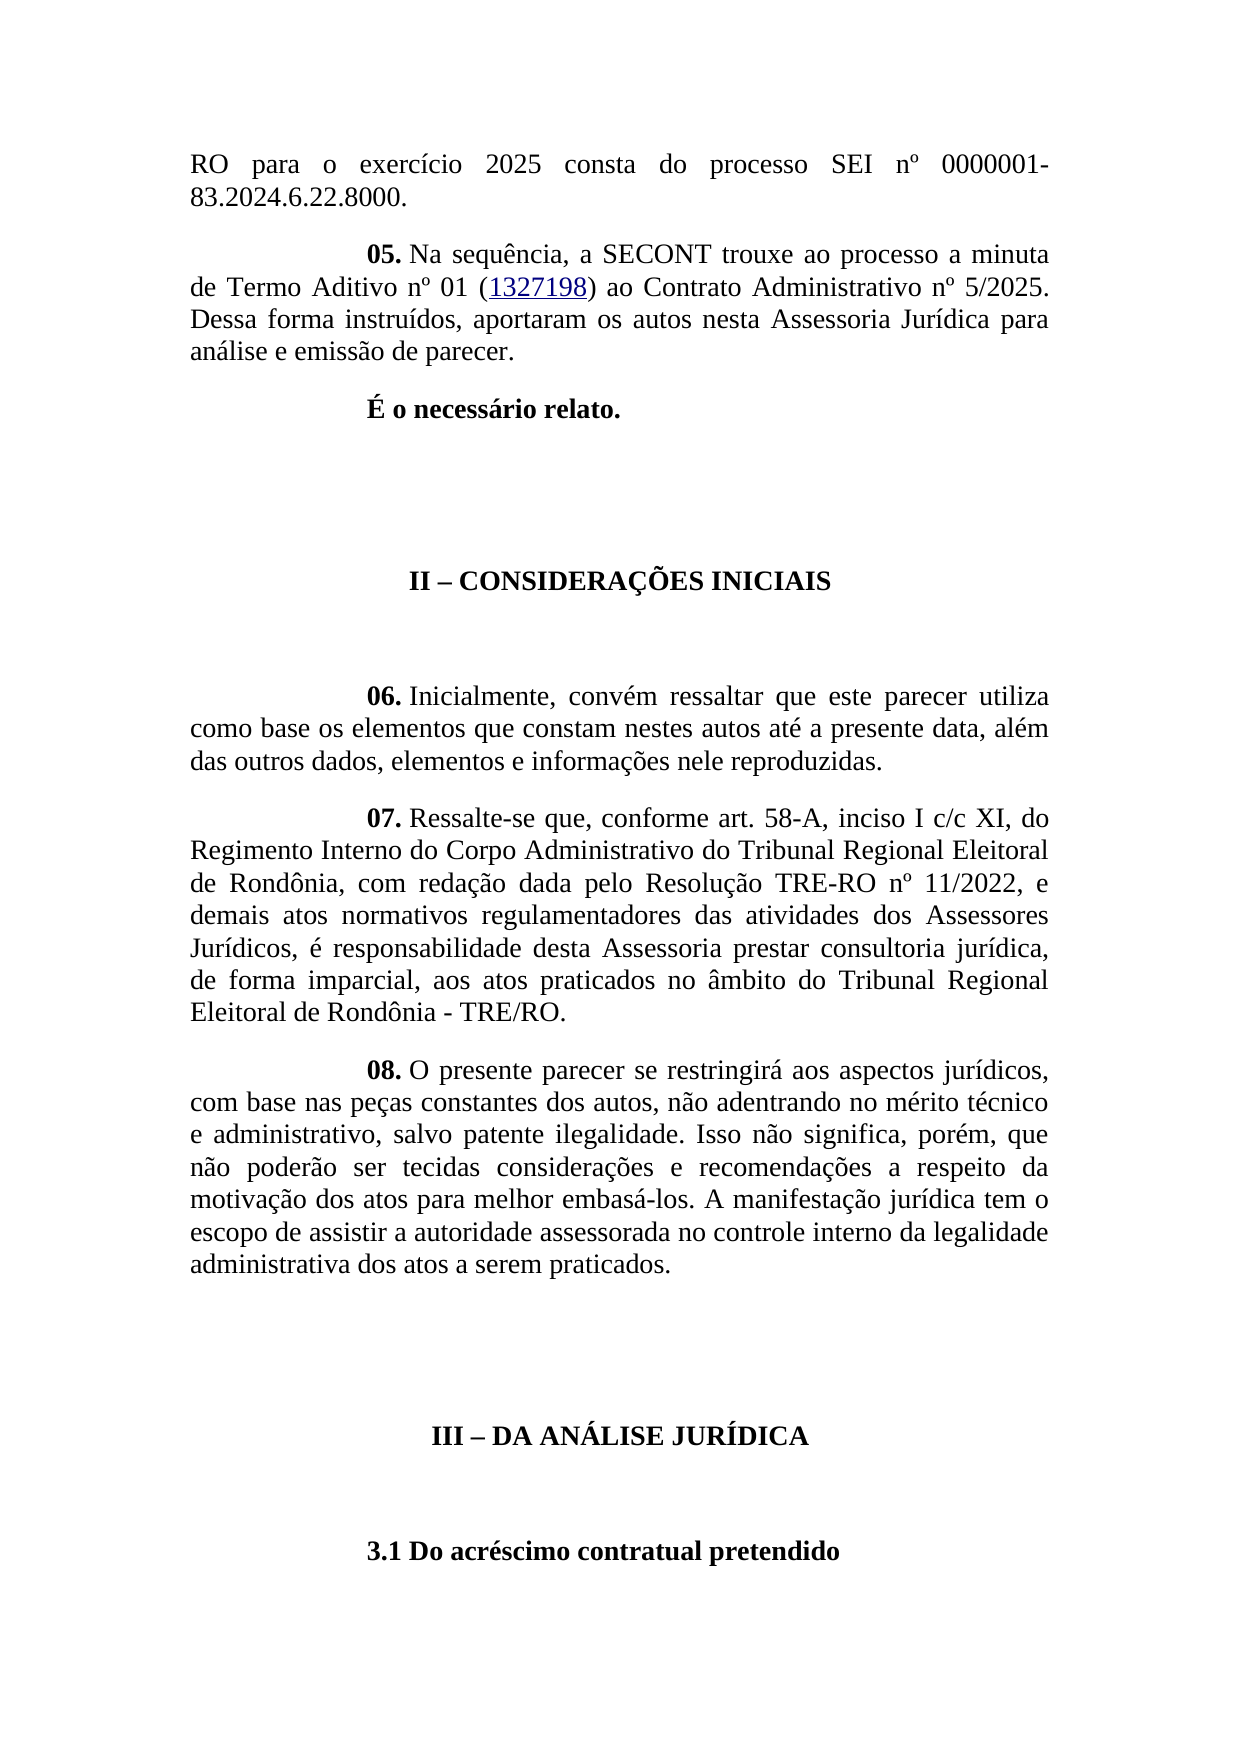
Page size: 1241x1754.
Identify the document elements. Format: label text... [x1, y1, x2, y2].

text 08. O presente parecer se restringirá aos aspectos jurídicos, com base nas peças constantes dos autos, não adentrando no mérito técnico e administrativo, salvo patente ilegalidade. Isso não significa, porém, que não poderão ser tecidas considerações e recomendações a respeito da motivação dos atos para melhor embasá-los. A manifestação jurídica tem o escopo de assistir a autoridade assessorada no controle interno da legalidade administrativa dos atos a serem praticados. [190, 1053, 1051, 1279]
text III – DA ANÁLISE JURÍDICA [190, 1419, 1051, 1452]
text II – CONSIDERAÇÕES INICIAIS [190, 564, 1051, 596]
text RO para o exercício 2025 consta do processo SEI nº 0000001-83.2024.6.22.8000. [190, 147, 1051, 212]
text 3.1 Do acréscimo contratual pretendido [190, 1534, 1051, 1567]
text 06. Inicialmente, convém ressaltar que este parecer utiliza como base os elementos que constam nestes autos até a presente data, além das outros dados, elementos e informações nele reproduzidas. [190, 679, 1051, 776]
text 05. Na sequência, a SECONT trouxe ao processo a minuta de Termo Aditivo nº 01 (1327198) ao Contrato Administrativo nº 5/2025. Dessa forma instruídos, aportaram os autos nesta Assessoria Jurídica para análise e emissão de parecer. [190, 237, 1051, 367]
text É o necessário relato. [190, 392, 1051, 424]
text 07. Ressalte-se que, conforme art. 58-A, inciso I c/c XI, do Regimento Interno do Corpo Administrativo do Tribunal Regional Eleitoral de Rondônia, com redação dada pelo Resolução TRE-RO nº 11/2022, e demais atos normativos regulamentadores das atividades dos Assessores Jurídicos, é responsabilidade desta Assessoria prestar consultoria jurídica, de forma imparcial, aos atos praticados no âmbito do Tribunal Regional Eleitoral de Rondônia - TRE/RO. [190, 801, 1051, 1028]
